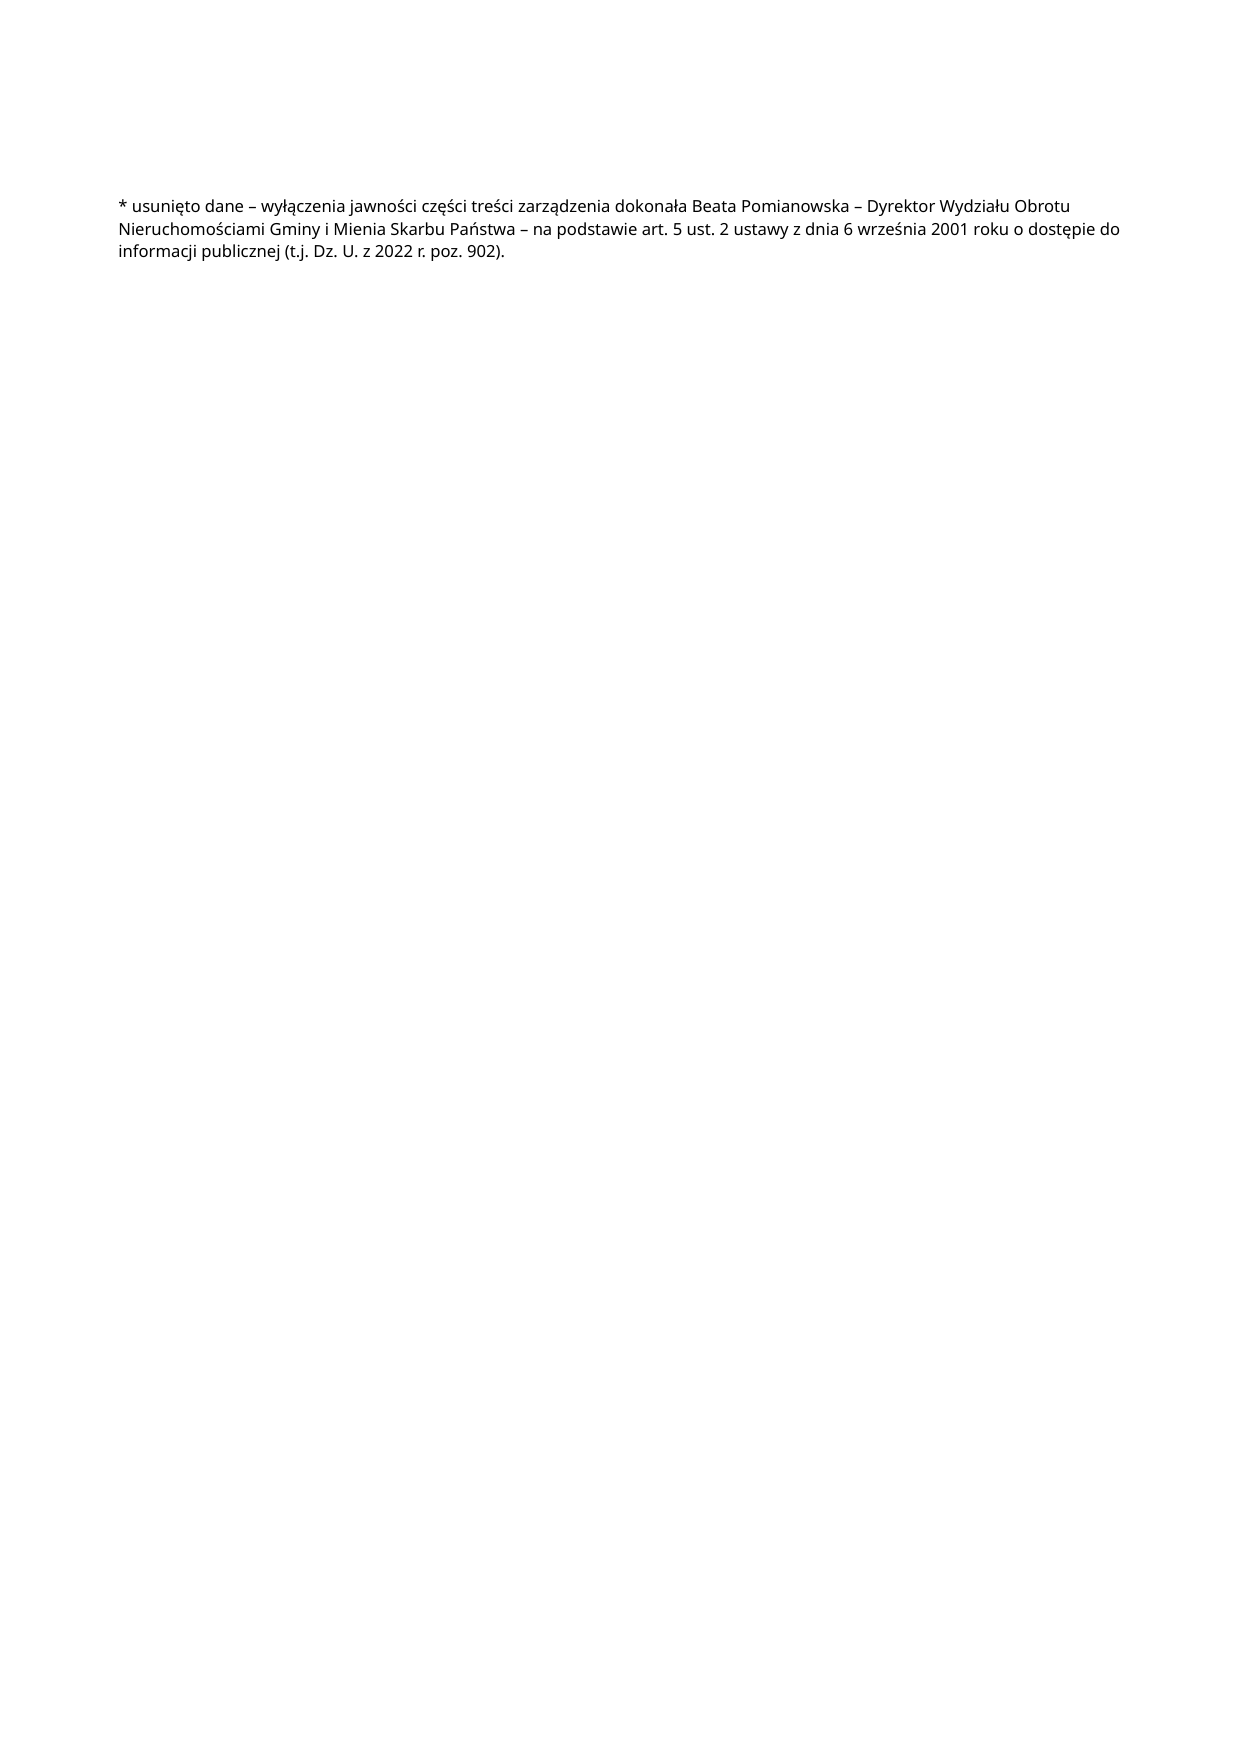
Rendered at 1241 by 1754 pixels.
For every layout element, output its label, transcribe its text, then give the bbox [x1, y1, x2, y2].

text * usunięto dane – wyłączenia jawności części treści zarządzenia dokonała Beata Pomianowska – Dyrektor Wydziału Obrotu Nieruchomościami Gminy i Mienia Skarbu Państwa – na podstawie art. 5 ust. 2 ustawy z dnia 6 września 2001 roku o dostępie do informacji publicznej (t.j. Dz. U. z 2022 r. poz. 902). [118, 195, 1122, 263]
